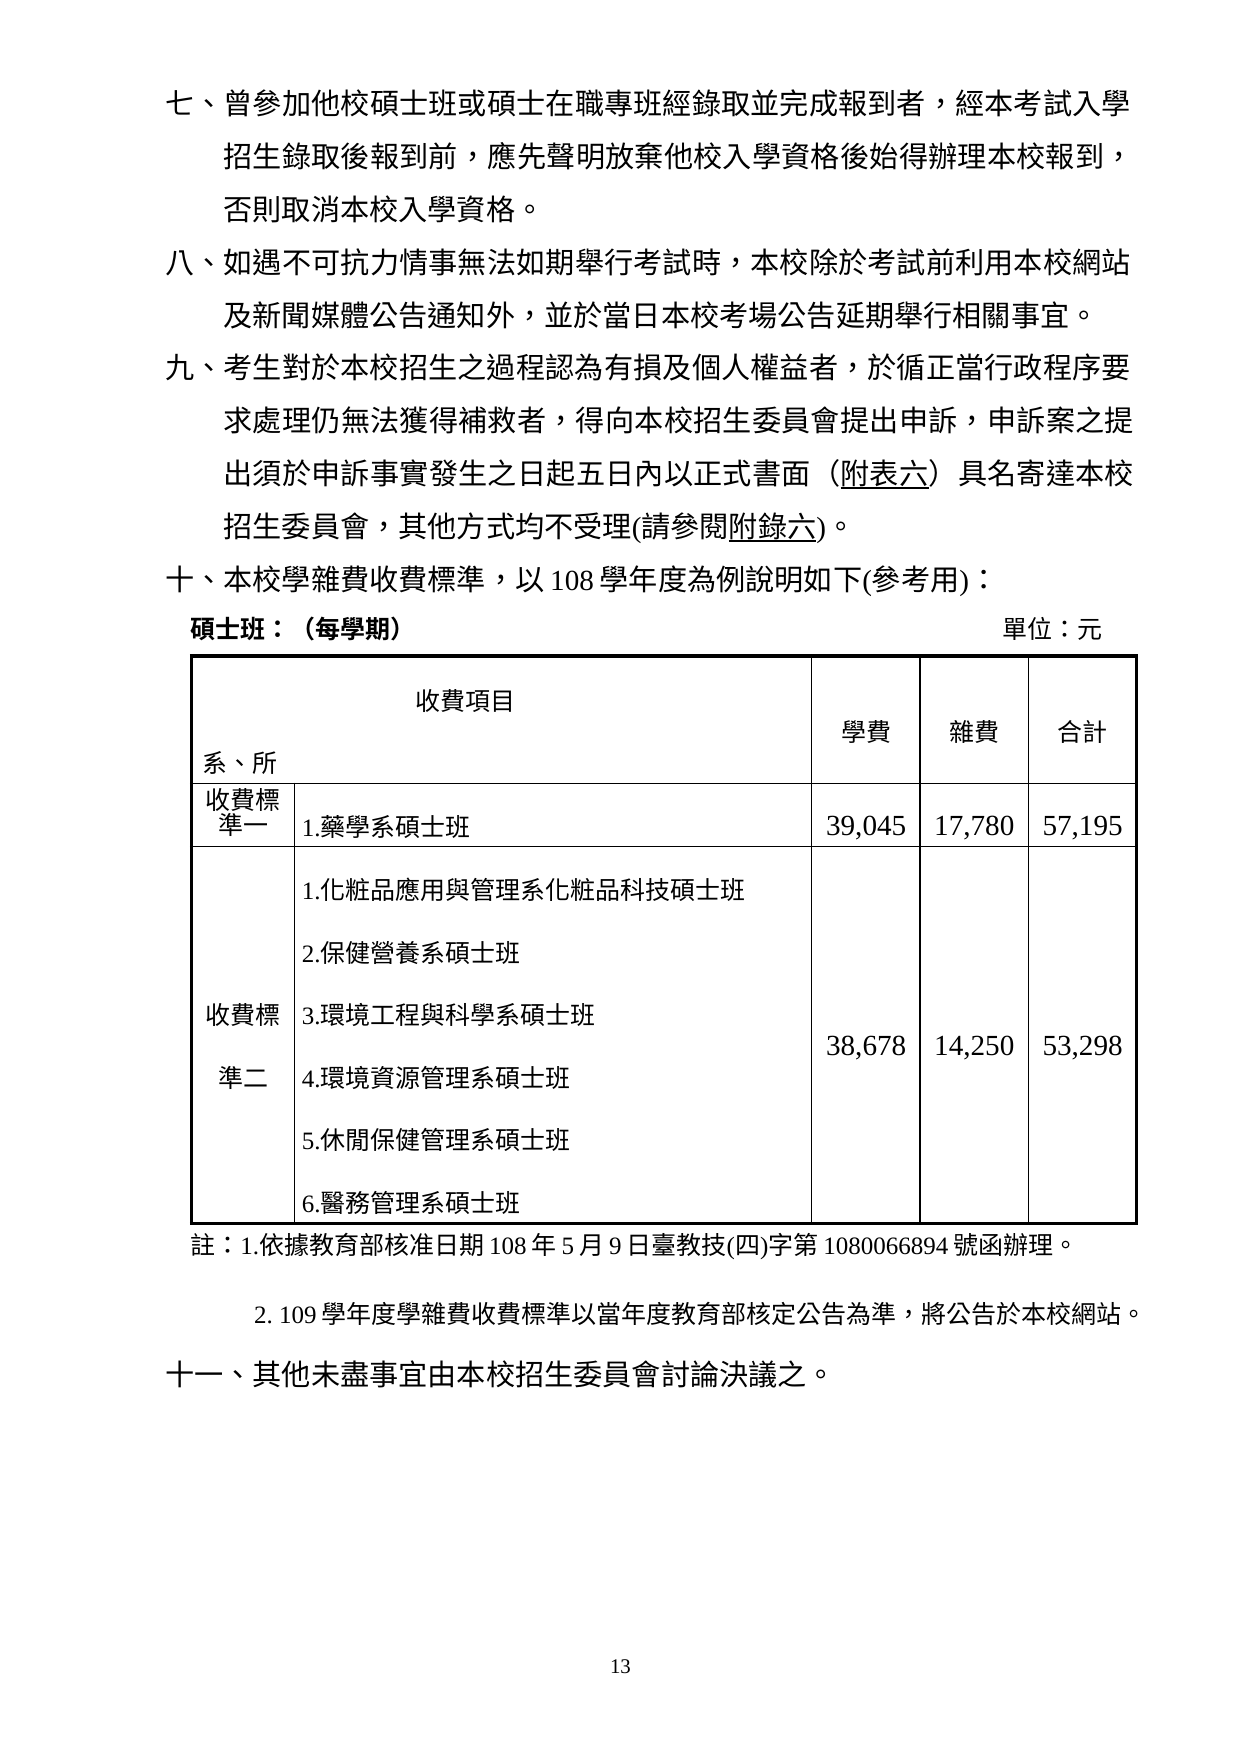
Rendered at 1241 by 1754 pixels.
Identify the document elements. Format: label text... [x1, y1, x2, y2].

table_cell 38,678 [812, 847, 919, 1222]
table_header 收費項目 系、所 [193, 658, 811, 782]
table_cell 14,250 [921, 847, 1028, 1222]
text 2. 109學年度學雜費收費標準以當年度教育部核定公告為準，將公告於本校網站。 [254, 1271, 1134, 1333]
table_cell 57,195 [1029, 784, 1135, 846]
table_cell 收費標準一 [193, 784, 294, 846]
text 七、曾參加他校碩士班或碩士在職專班經錄取並完成報到者，經本考試入學招生錄取後報到前，應先聲明放棄他校入學資格後始得辦理本校報到，否則取消本校入學資格。 [165, 81, 1134, 229]
table_cell 17,780 [921, 784, 1028, 846]
text 註：1.依據教育部核准日期108年5月9日臺教技(四)字第1080066894號函辦理。 [171, 1225, 1134, 1261]
text 八、如遇不可抗力情事無法如期舉行考試時，本校除於考試前利用本校網站及新聞媒體公告通知外，並於當日本校考場公告延期舉行相關事宜。 [165, 239, 1134, 334]
text 九、考生對於本校招生之過程認為有損及個人權益者，於循正當行政程序要求處理仍無法獲得補救者，得向本校招生委員會提出申訴，申訴案之提出須於申訴事實發生之日起五日內以正式書面（附表六）具名寄達本校招生委員會，其他方式均不受理(請參閱附錄六)。 [165, 345, 1134, 546]
table_cell 1.藥學系碩士班 [295, 784, 811, 846]
text 十一、其他未盡事宜由本校招生委員會討論決議之。 [165, 1352, 1134, 1394]
table_cell 收費標準二 [193, 847, 294, 1222]
text 十、本校學雜費收費標準，以108學年度為例說明如下(參考用)： [165, 556, 1134, 598]
table_header 學費 [812, 658, 919, 782]
table_header 雜費 [921, 658, 1028, 782]
text 碩士班：（每學期） 單位：元 [171, 609, 1134, 645]
table_cell 1.化粧品應用與管理系化粧品科技碩士班 2.保健營養系碩士班 3.環境工程與科學系碩士班 4.環境資源管理系碩士班 5.休閒保健管理系碩士班 6.醫務管理系碩士班 [295, 847, 811, 1222]
table_cell 53,298 [1029, 847, 1135, 1222]
table_cell 39,045 [812, 784, 919, 846]
table_header 合計 [1029, 658, 1135, 782]
